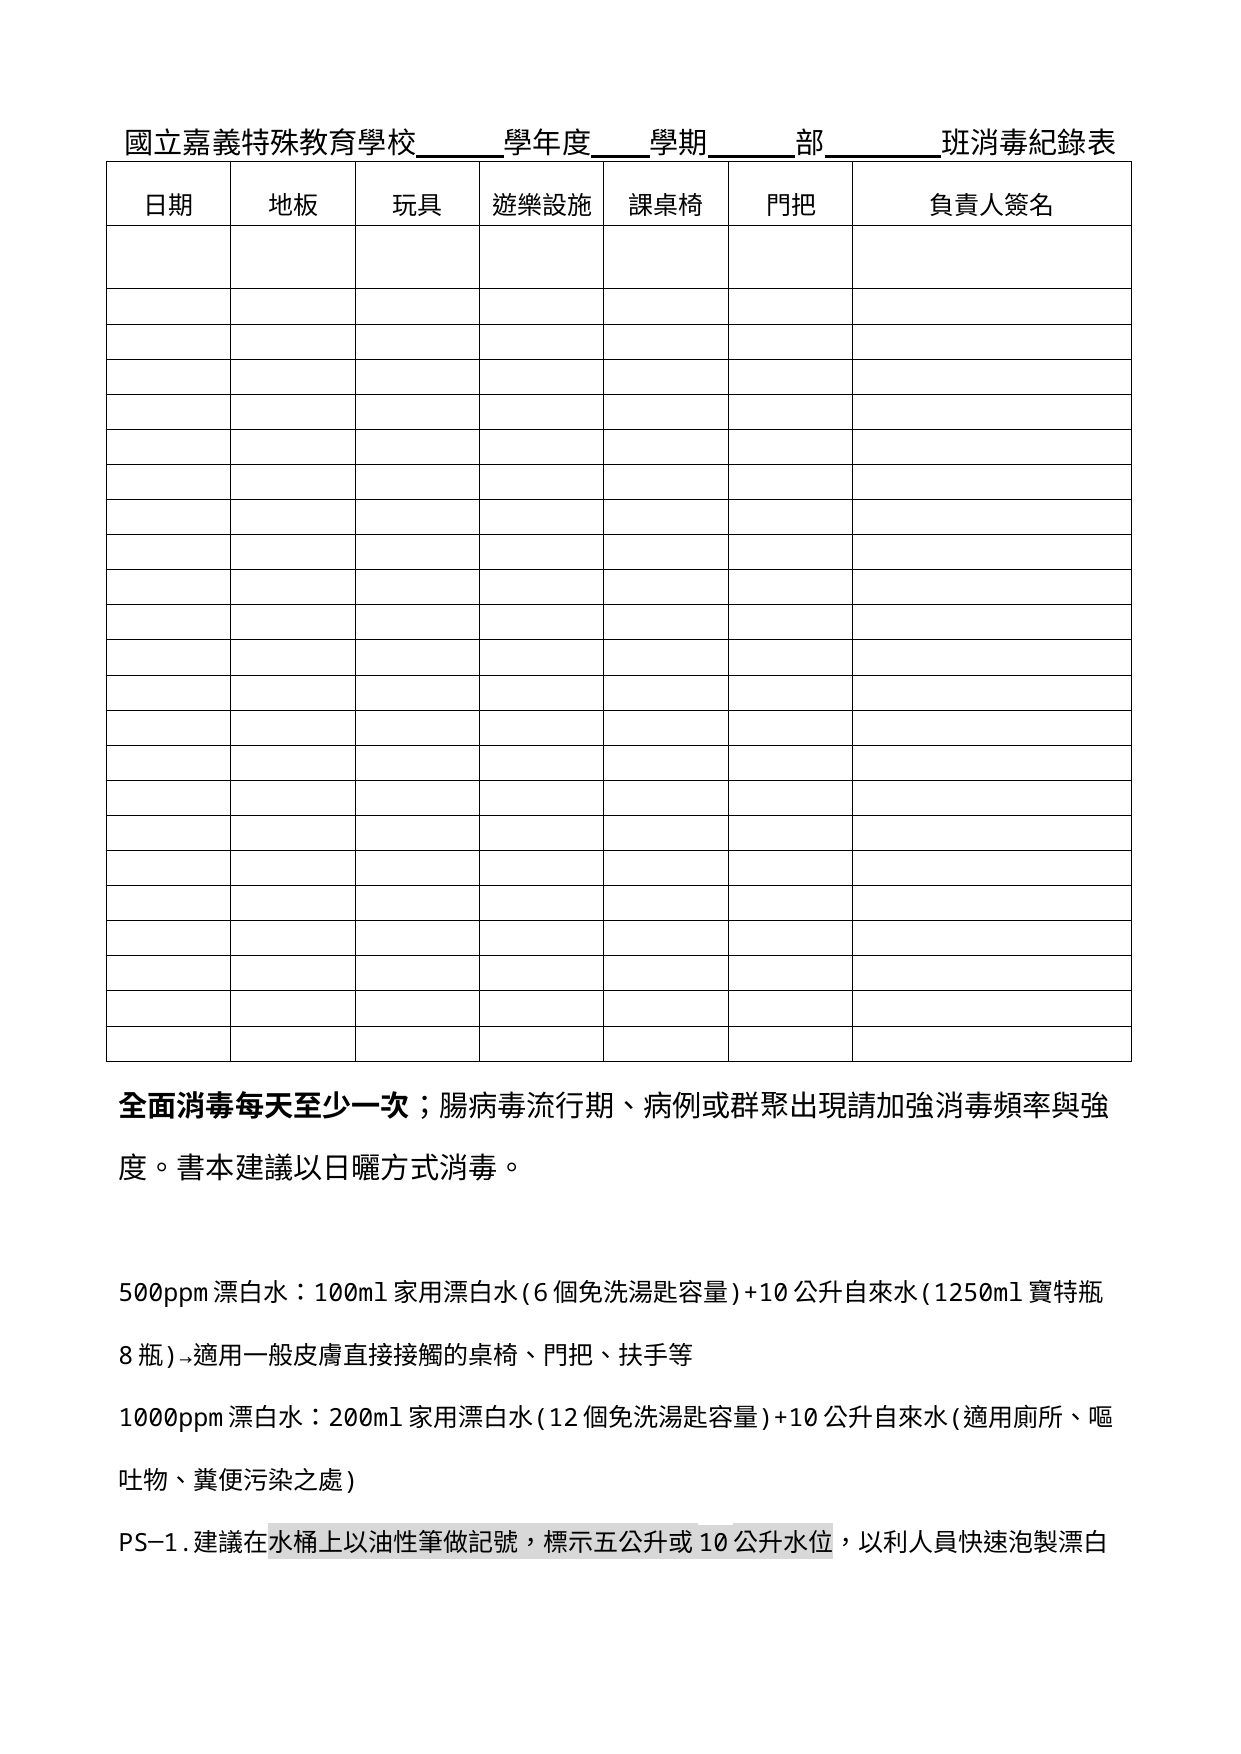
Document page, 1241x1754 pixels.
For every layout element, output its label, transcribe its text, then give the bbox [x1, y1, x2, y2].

table_cell [853, 886, 1131, 920]
table_cell [853, 395, 1131, 429]
table_cell [231, 500, 355, 534]
table_cell [853, 605, 1131, 639]
table_cell [231, 325, 355, 358]
table_cell [853, 325, 1131, 358]
table_cell [604, 816, 728, 850]
table_cell [729, 605, 852, 639]
table_cell [729, 430, 852, 464]
table_header 門把 [729, 162, 852, 225]
table_cell [480, 1027, 603, 1061]
table_cell [604, 711, 728, 745]
table_cell [107, 500, 230, 534]
table_cell [231, 816, 355, 850]
table_cell [853, 781, 1131, 815]
table_cell [480, 956, 603, 990]
table_cell [107, 1027, 230, 1061]
text 全面消毒每天至少一次；腸病毒流行期、病例或群聚出現請加強消毒頻率與強度。書本建議以日曬方式消毒。 [118, 1062, 1122, 1187]
table_cell [604, 535, 728, 569]
table_cell [107, 640, 230, 674]
table_cell [107, 746, 230, 780]
table_cell [356, 816, 479, 850]
table_cell [356, 226, 479, 288]
table_cell [107, 711, 230, 745]
text PS─1.建議在水桶上以油性筆做記號，標示五公升或10公升水位，以利人員快速泡製漂白 [118, 1499, 1122, 1562]
table_cell [356, 360, 479, 394]
table_cell [231, 851, 355, 885]
table_cell [853, 500, 1131, 534]
table_cell [356, 886, 479, 920]
table_cell [853, 226, 1131, 288]
table_cell [480, 886, 603, 920]
table_cell [480, 325, 603, 358]
table_cell [356, 430, 479, 464]
table_cell [356, 605, 479, 639]
table_cell [729, 325, 852, 358]
table_cell [853, 640, 1131, 674]
table_cell [107, 226, 230, 288]
table_cell [480, 991, 603, 1026]
table_cell [231, 640, 355, 674]
table_cell [356, 991, 479, 1026]
table_cell [853, 921, 1131, 955]
table_cell [604, 465, 728, 499]
table_cell [853, 991, 1131, 1026]
table_header 遊樂設施 [480, 162, 603, 225]
table_cell [231, 746, 355, 780]
table_cell [231, 395, 355, 429]
table_cell [853, 289, 1131, 323]
table_cell [480, 465, 603, 499]
table_cell [480, 676, 603, 709]
table_cell [107, 956, 230, 990]
table_cell [480, 640, 603, 674]
table_cell [853, 535, 1131, 569]
table_header 地板 [231, 162, 355, 225]
table_cell [231, 535, 355, 569]
table_cell [729, 746, 852, 780]
table_cell [231, 360, 355, 394]
table_cell [480, 500, 603, 534]
table_cell [356, 395, 479, 429]
table_cell [231, 886, 355, 920]
table_cell [356, 640, 479, 674]
table_cell [107, 465, 230, 499]
table_cell [356, 570, 479, 604]
table_cell [729, 711, 852, 745]
table_header 日期 [107, 162, 230, 225]
table_header 負責人簽名 [853, 162, 1131, 225]
table_cell [231, 1027, 355, 1061]
table_cell [604, 570, 728, 604]
table_cell [604, 325, 728, 358]
table_cell [729, 570, 852, 604]
table_cell [604, 360, 728, 394]
table_cell [729, 226, 852, 288]
table_cell [356, 921, 479, 955]
table_cell [231, 465, 355, 499]
text 國立嘉義特殊教育學校 學年度 學期 部 班消毒紀錄表 [118, 99, 1122, 161]
table_cell [107, 535, 230, 569]
table_cell [853, 816, 1131, 850]
table_cell [604, 886, 728, 920]
table_cell [729, 886, 852, 920]
table_cell [604, 991, 728, 1026]
table_cell [356, 289, 479, 323]
table_cell [480, 395, 603, 429]
table_cell [729, 640, 852, 674]
table_cell [231, 711, 355, 745]
text 1000ppm漂白水：200ml家用漂白水(12個免洗湯匙容量)+10公升自來水(適用廁所、嘔吐物、糞便污染之處) [118, 1374, 1122, 1499]
table_cell [604, 500, 728, 534]
table_cell [356, 851, 479, 885]
table_cell [356, 781, 479, 815]
table_cell [604, 226, 728, 288]
table_cell [231, 605, 355, 639]
text 500ppm漂白水：100ml家用漂白水(6個免洗湯匙容量)+10公升自來水(1250ml寶特瓶8瓶)→適用一般皮膚直接接觸的桌椅、門把、扶手等 [118, 1249, 1122, 1374]
table_cell [604, 921, 728, 955]
table_cell [853, 851, 1131, 885]
table_cell [604, 851, 728, 885]
table_cell [853, 570, 1131, 604]
table_cell [356, 676, 479, 709]
table_cell [729, 1027, 852, 1061]
table_cell [853, 430, 1131, 464]
table_cell [231, 956, 355, 990]
table_cell [356, 325, 479, 358]
table_cell [107, 676, 230, 709]
table_cell [480, 226, 603, 288]
table_cell [604, 430, 728, 464]
table_cell [480, 851, 603, 885]
table_cell [853, 746, 1131, 780]
table_cell [107, 570, 230, 604]
table_cell [231, 430, 355, 464]
table_cell [729, 851, 852, 885]
table_cell [853, 360, 1131, 394]
table_header 玩具 [356, 162, 479, 225]
table_cell [729, 535, 852, 569]
table_header 課桌椅 [604, 162, 728, 225]
table_cell [107, 325, 230, 358]
table_cell [604, 1027, 728, 1061]
table_cell [729, 921, 852, 955]
table_cell [729, 956, 852, 990]
table_cell [356, 465, 479, 499]
table_cell [480, 816, 603, 850]
table_cell [729, 360, 852, 394]
table_cell [107, 851, 230, 885]
table_cell [604, 605, 728, 639]
table_cell [729, 395, 852, 429]
table_cell [107, 816, 230, 850]
table_cell [729, 991, 852, 1026]
table_cell [480, 781, 603, 815]
table_cell [356, 500, 479, 534]
table_cell [480, 605, 603, 639]
table_cell [480, 360, 603, 394]
table_cell [480, 921, 603, 955]
table_cell [480, 711, 603, 745]
table_cell [853, 956, 1131, 990]
table_cell [729, 816, 852, 850]
table_cell [853, 711, 1131, 745]
table_cell [107, 360, 230, 394]
table_cell [604, 781, 728, 815]
table_cell [107, 395, 230, 429]
table_cell [231, 289, 355, 323]
table_cell [480, 570, 603, 604]
table_cell [604, 746, 728, 780]
table_cell [107, 605, 230, 639]
table_cell [729, 465, 852, 499]
table_cell [604, 956, 728, 990]
table_cell [107, 991, 230, 1026]
table_cell [853, 465, 1131, 499]
table_cell [356, 746, 479, 780]
table_cell [729, 500, 852, 534]
table_cell [356, 1027, 479, 1061]
table_cell [853, 676, 1131, 709]
table_cell [729, 289, 852, 323]
table_cell [729, 781, 852, 815]
table_cell [231, 676, 355, 709]
table_cell [604, 640, 728, 674]
table_cell [604, 395, 728, 429]
table_cell [853, 1027, 1131, 1061]
table_cell [480, 430, 603, 464]
table_cell [107, 289, 230, 323]
table_cell [480, 535, 603, 569]
table_cell [107, 921, 230, 955]
table_cell [231, 570, 355, 604]
table_cell [480, 289, 603, 323]
table_cell [356, 956, 479, 990]
table_cell [231, 781, 355, 815]
table_cell [231, 921, 355, 955]
table_cell [107, 781, 230, 815]
table_cell [107, 430, 230, 464]
table_cell [231, 226, 355, 288]
table_cell [480, 746, 603, 780]
table_cell [356, 535, 479, 569]
table_cell [356, 711, 479, 745]
table_cell [231, 991, 355, 1026]
table_cell [107, 886, 230, 920]
table_cell [604, 676, 728, 709]
table_cell [604, 289, 728, 323]
table_cell [729, 676, 852, 709]
